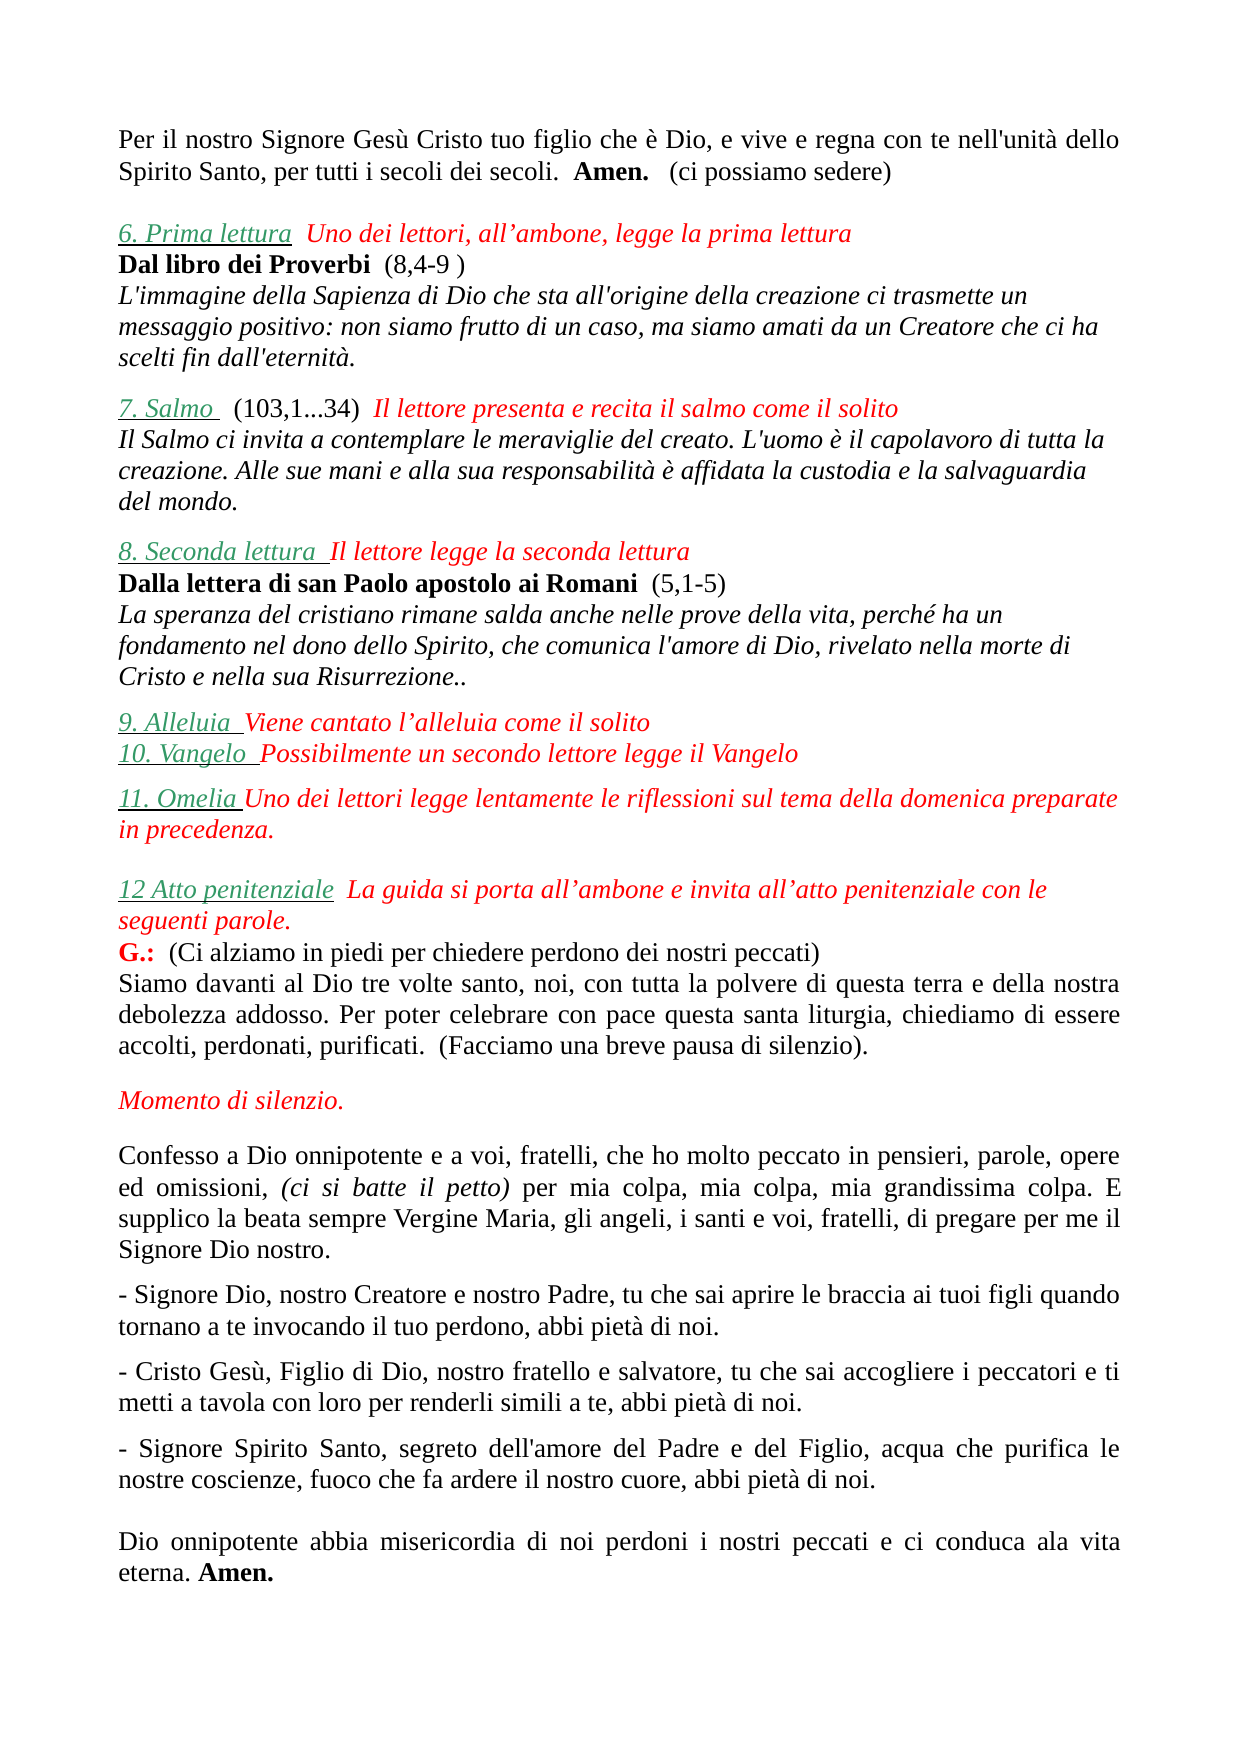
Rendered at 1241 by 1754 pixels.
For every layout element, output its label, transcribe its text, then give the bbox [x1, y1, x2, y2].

text 9. Alleluia Viene cantato l’alleluia come il solito [118, 706, 1122, 737]
text - Signore Dio, nostro Creatore e nostro Padre, tu che sai aprire le braccia ai tuoi figli quando tornano a te invocando il tuo perdono, abbi pietà di noi. [118, 1278, 1122, 1341]
text 12 Atto penitenziale La guida si porta all’ambone e invita all’atto penitenziale con le seguenti parole. [118, 873, 1122, 936]
text Il Salmo ci invita a contemplare le meraviglie del creato. L'uomo è il capolavoro di tutta la creazione. Alle sue mani e alla sua responsabilità è affidata la custodia e la salvaguardia del mondo. [118, 423, 1122, 516]
text 6. Prima lettura Uno dei lettori, all’ambone, legge la prima lettura [118, 217, 1122, 248]
text Confesso a Dio onnipotente e a voi, fratelli, che ho molto peccato in pensieri, parole, opere ed omissioni, (ci si batte il pet­to) per mia colpa, mia colpa, mia grandissi­ma colpa. E supplico la beata sempre Ver­gine Maria, gli angeli, i santi e voi, fratelli, di pregare per me il Signore Dio nostro. [118, 1139, 1122, 1264]
text - Cristo Gesù, Figlio di Dio, nostro fratello e salvatore, tu che sai accogliere i peccatori e ti metti a tavola con loro per renderli simili a te, abbi pietà di noi. [118, 1355, 1122, 1417]
text 10. Vangelo Possibilmente un secondo lettore legge il Vangelo [118, 737, 1122, 768]
text 8. Seconda lettura Il lettore legge la seconda lettura [118, 536, 1122, 567]
text Dalla lettera di san Paolo apostolo ai Romani (5,1-5) [118, 567, 1122, 598]
text - Signore Spirito Santo, segreto dell'amore del Padre e del Figlio, acqua che purifica le nostre coscienze, fuoco che fa ardere il nostro cuore, abbi pietà di noi. [118, 1432, 1122, 1494]
text Dal libro dei Proverbi (8,4-9 ) [118, 248, 1122, 279]
text 11. Omelia Uno dei lettori legge lentamente le riflessioni sul tema della domenica preparate in precedenza. [118, 782, 1122, 844]
text Per il nostro Signore Gesù Cristo tuo figlio che è Dio, e vive e regna con te nell'unità dello Spirito Santo, per tutti i secoli dei secoli. Amen. (ci possiamo sedere) [118, 123, 1122, 186]
text G.: (Ci alziamo in piedi per chiedere perdono dei nostri peccati) [118, 936, 1122, 967]
text Momento di silenzio. [118, 1084, 1122, 1115]
text 7. Salmo (103,1...34) Il lettore presenta e recita il salmo come il solito [118, 392, 1122, 423]
text Siamo davanti al Dio tre volte santo, noi, con tutta la polvere di questa terra e della nostra debolezza addosso. Per poter celebrare con pace questa santa liturgia, chiediamo di essere accolti, perdonati, purificati. (Facciamo una breve pausa di silenzio). [118, 967, 1122, 1060]
text L'immagine della Sapienza di Dio che sta all'origine della creazione ci trasmette un messaggio positivo: non siamo frutto di un caso, ma siamo amati da un Creatore che ci ha scelti fin dall'eternità. [118, 279, 1122, 373]
text Dio onnipotente abbia misericordia di noi perdoni i nostri peccati e ci conduca ala vita eterna. Amen. [118, 1525, 1122, 1587]
text La speranza del cristiano rimane salda anche nelle prove della vita, perché ha un fondamento nel dono dello Spirito, che comunica l'amore di Dio, rivelato nella morte di Cristo e nella sua Risurrezione.. [118, 598, 1122, 691]
